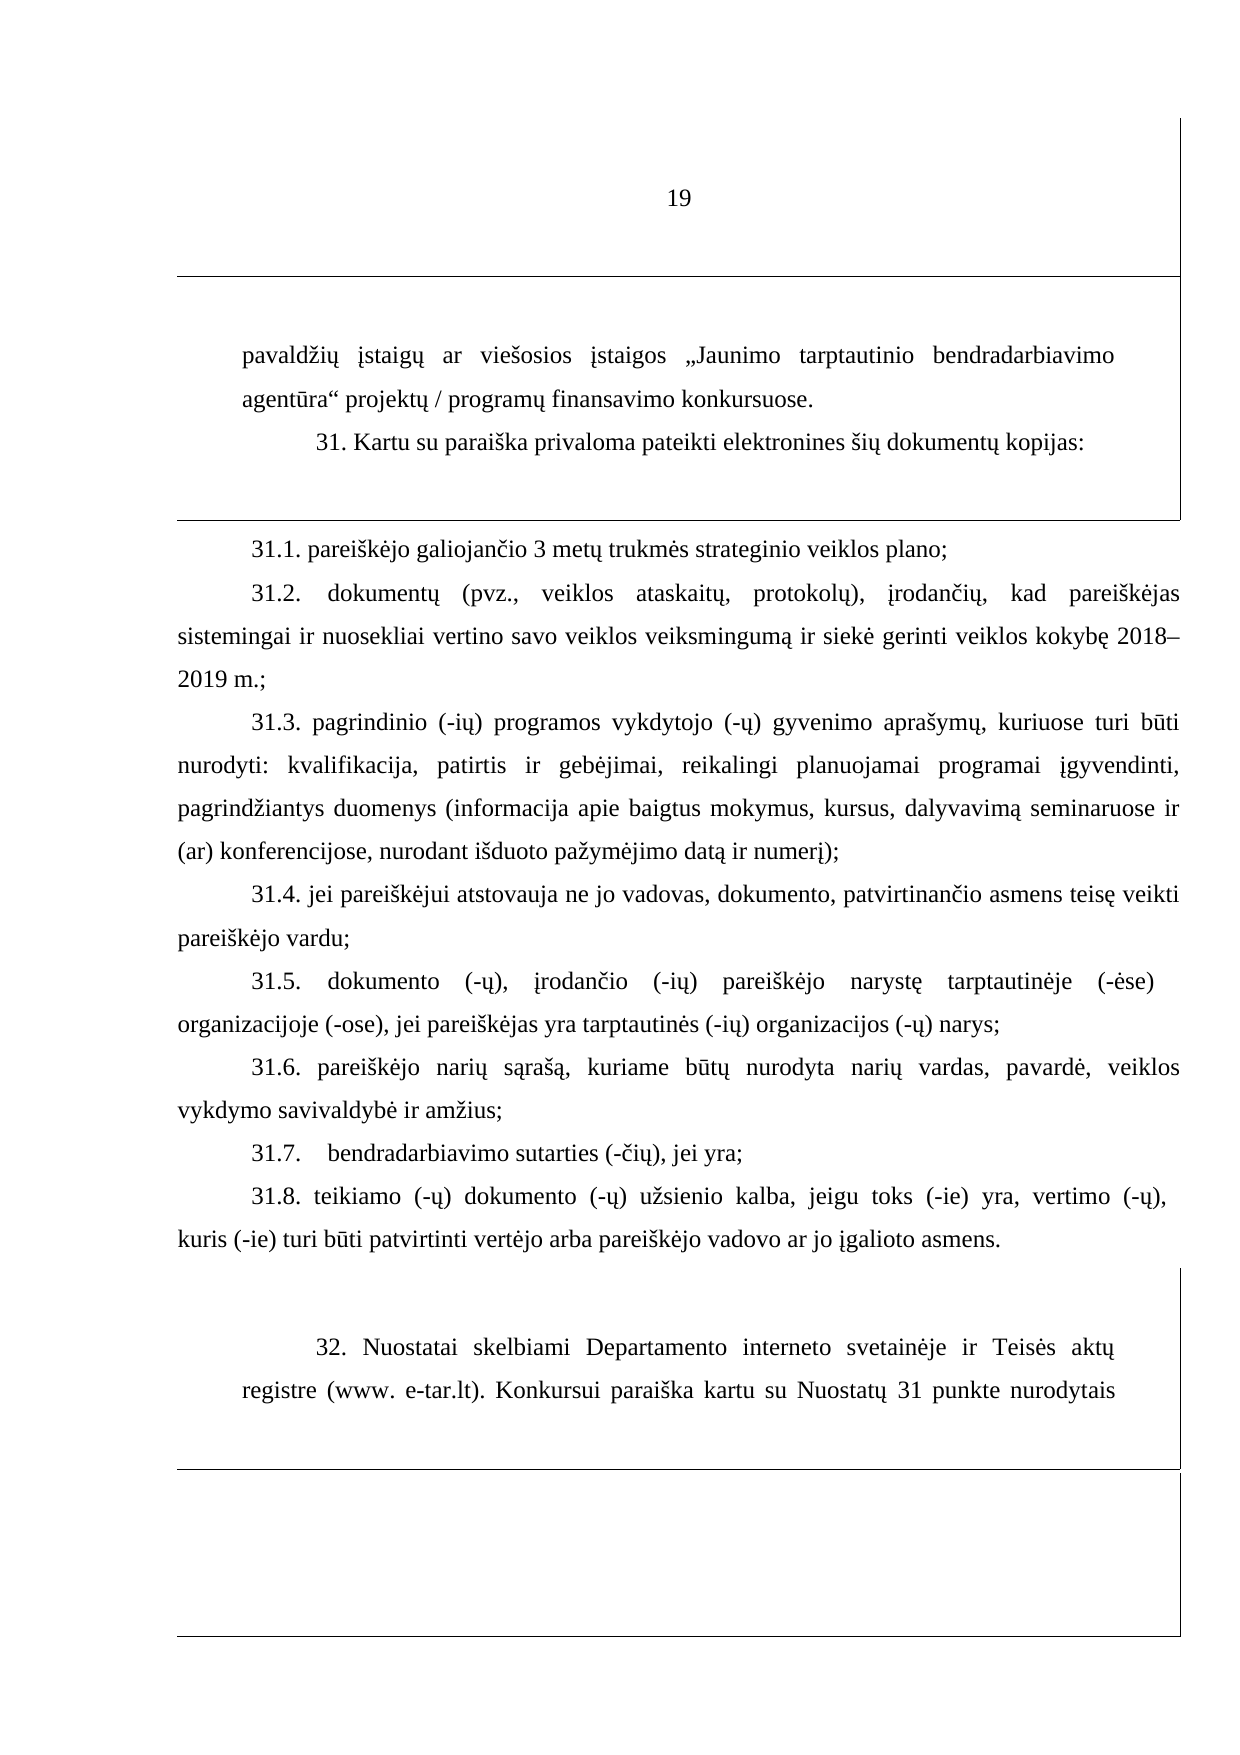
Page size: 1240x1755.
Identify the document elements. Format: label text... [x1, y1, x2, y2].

text 31.2. dokumentų (pvz., veiklos ataskaitų, protokolų), įrodančių, kad pareiškėjas sistemingai ir nuosekliai vertino savo veiklos veiksmingumą ir siekė gerinti veiklos kokybę 2018–2019 m.; [177, 578, 1181, 693]
text 31.6. pareiškėjo narių sąrašą, kuriame būtų nurodyta narių vardas, pavardė, veiklos vykdymo savivaldybė ir amžius; [177, 1052, 1181, 1124]
text 31.8. teikiamo (-ų) dokumento (-ų) užsienio kalba, jeigu toks (-ie) yra, vertimo (-ų), kuris (-ie) turi būti patvirtinti vertėjo arba pareiškėjo vadovo ar jo įgalioto asmens. [177, 1181, 1181, 1253]
text 31.4. jei pareiškėjui atstovauja ne jo vadovas, dokumento, patvirtinančio asmens teisę veikti pareiškėjo vardu; [177, 879, 1181, 951]
text 31.1. pareiškėjo galiojančio 3 metų trukmės strateginio veiklos plano; [177, 534, 1181, 563]
text 31.7. bendradarbiavimo sutarties (-čių), jei yra; [177, 1138, 1181, 1167]
text 30. Konkursui negali būti teikiama paraiška finansuoti programą, kuri jau yra arba buvo finansuota dalyvaujant kituose Departamento, Ministerijos, Ministerijai pavaldžių įstaigų ar viešosios įstaigos „Jaunimo tarptautinio bendradarbiavimo agentūra“ projektų / programų finansavimo konkursuose. [177, 276, 1180, 362]
text 31.5. dokumento (-ų), įrodančio (-ių) pareiškėjo narystę tarptautinėje (-ėse) organizacijoje (-ose), jei pareiškėjas yra tarptautinės (-ių) organizacijos (-ų) narys; [177, 966, 1181, 1038]
text 31. Kartu su paraiška privaloma pateikti elektronines šių dokumentų kopijas: [177, 362, 1180, 520]
text 31.3. pagrindinio (-ių) programos vykdytojo (-ų) gyvenimo aprašymų, kuriuose turi būti nurodyti: kvalifikacija, patirtis ir gebėjimai, reikalingi planuojamai programai įgyvendinti, pagrindžiantys duomenys (informacija apie baigtus mokymus, kursus, dalyvavimą seminaruose ir (ar) konferencijose, nurodant išduoto pažymėjimo datą ir numerį); [177, 707, 1181, 865]
text 32. Nuostatai skelbiami Departamento interneto svetainėje ir Teisės aktų registre (www. e-tar.lt). Konkursui paraiška kartu su Nuostatų 31 punkte nurodytais privalomais pateikti dokumentais informacinėje sistemoje turi būti pateikta per 30 kalendorinių dienų nuo kvietimo teikti paraiškas paskelbimo dienos. Paraiška Konkursui gali būti teikiama iki paskutinės šiame punkte nurodyto termino dienos 23 val. 59 min. (įskaitytinai) Lietuvos Respublikos laiku. [177, 1268, 1180, 1469]
